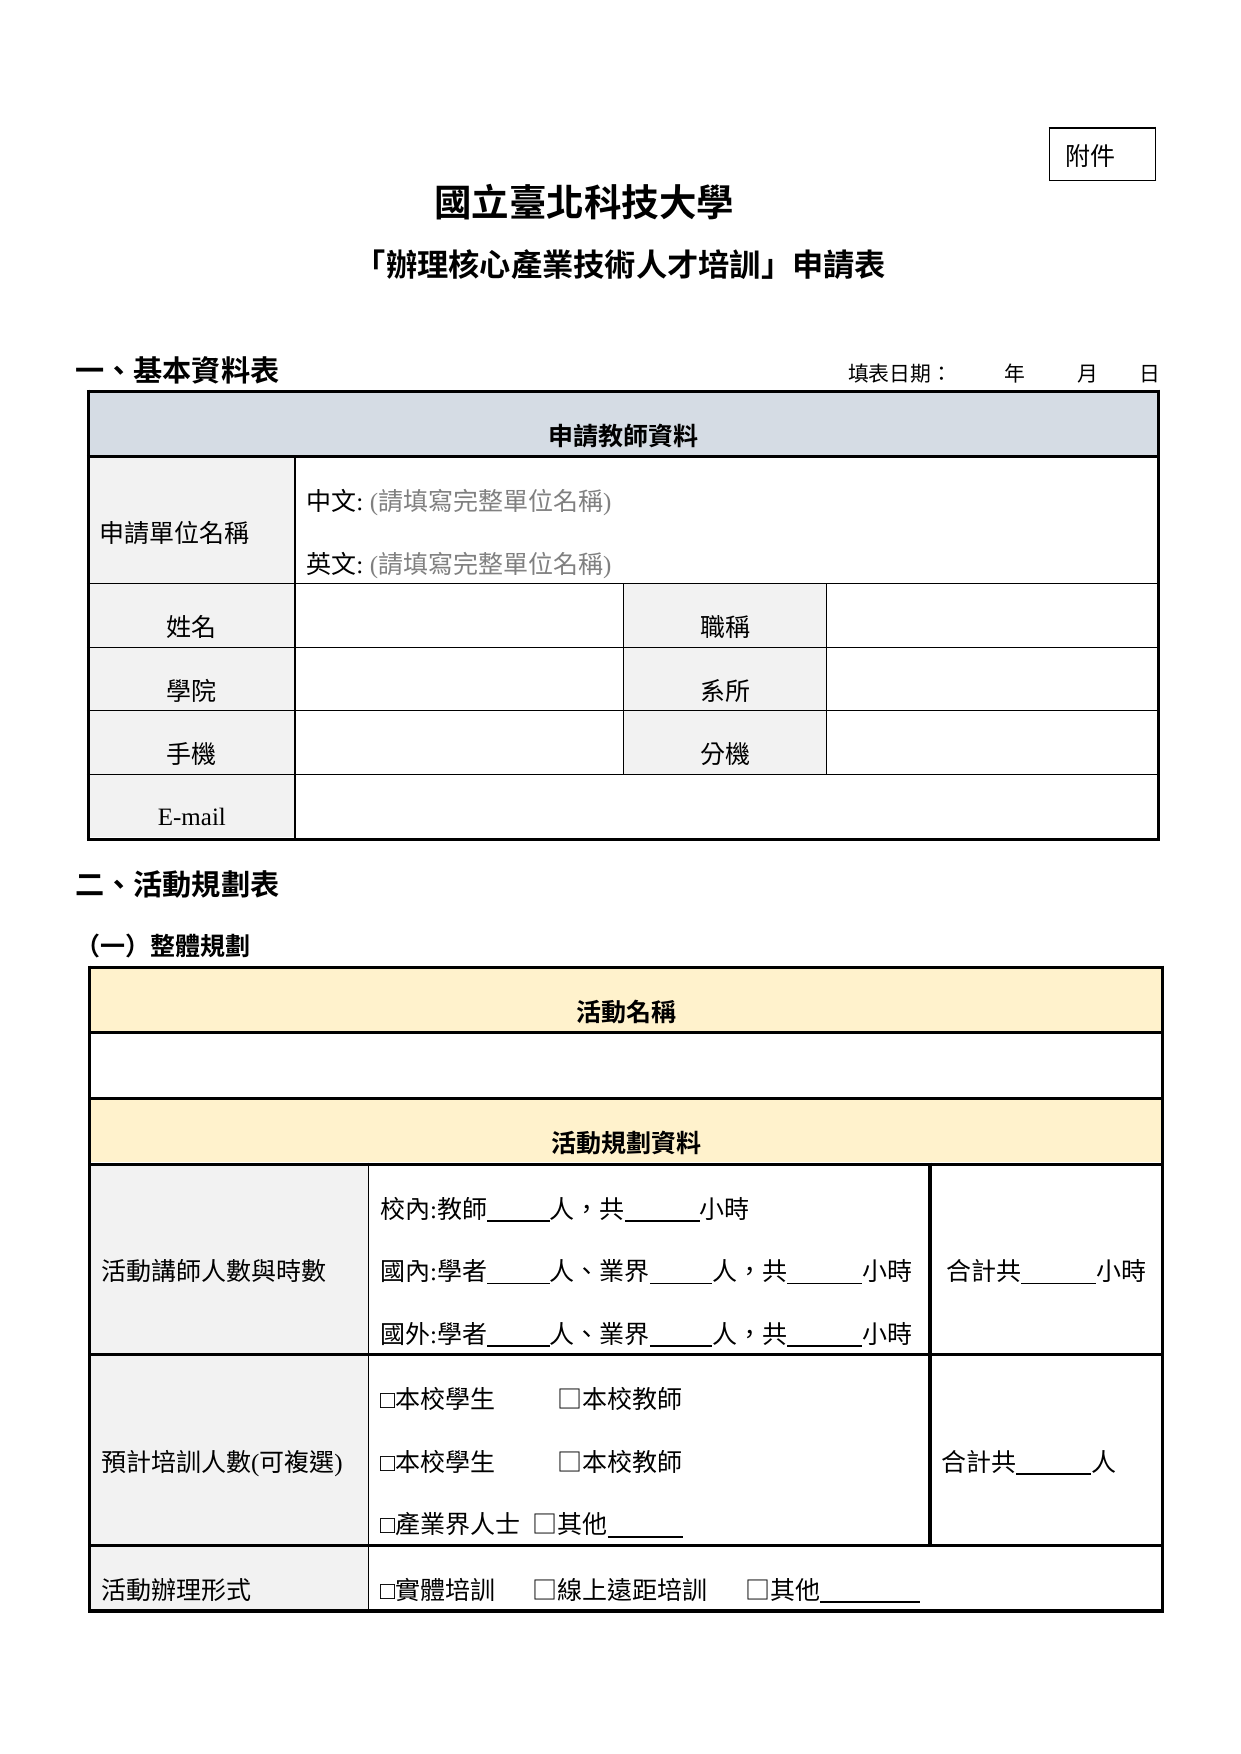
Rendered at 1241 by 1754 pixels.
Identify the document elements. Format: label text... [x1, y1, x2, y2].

table_cell 職稱 [624, 584, 826, 647]
table_header 申請教師資料 [90, 393, 1157, 455]
table_cell 分機 [624, 711, 826, 774]
table_cell 活動辦理形式 [91, 1547, 368, 1609]
table_cell 合計共 小時 [932, 1166, 1161, 1353]
table_cell □本校學生 □本校教師 □本校學生 □本校教師 □產業界人士 □其他 [369, 1356, 928, 1544]
text （一）整體規劃 [75, 903, 1165, 966]
table_cell 合計共 人 [932, 1356, 1161, 1544]
table_cell 姓名 [90, 584, 294, 647]
text 附件一 [1065, 136, 1140, 172]
table_cell □實體培訓 □線上遠距培訓 □其他 [369, 1547, 1161, 1609]
table_cell 手機 [90, 711, 294, 774]
table_cell 預計培訓人數(可複選) [91, 1356, 368, 1544]
table_cell [296, 584, 623, 647]
table_cell 學院 [90, 648, 294, 710]
table_cell 校內:教師 人，共 小時 國內:學者 人、業界 人，共 小時 國外:學者 人、業界 人，共 小時 [369, 1166, 928, 1353]
text 國立臺北科技大學 [75, 128, 1093, 221]
text 國立臺北科技大學 [1050, 129, 1155, 180]
text 二、活動規劃表 [75, 841, 1165, 903]
text 一、基本資料表 填表日期： 年 月 日 [75, 327, 1165, 389]
table_cell [296, 711, 623, 774]
table_cell E-mail [90, 775, 294, 837]
table_cell [91, 1034, 1161, 1097]
table_cell [296, 648, 623, 710]
table_cell 活動講師人數與時數 [91, 1166, 368, 1353]
table_cell [827, 584, 1157, 647]
table_cell [296, 775, 1157, 837]
text 「辦理核心產業技術人才培訓」申請表 [75, 221, 1165, 283]
table_cell 活動規劃資料 [91, 1100, 1161, 1162]
table_header 活動名稱 [91, 969, 1161, 1031]
table_cell 申請單位名稱 [90, 458, 294, 583]
table_cell 中文: (請填寫完整單位名稱) 英文: (請填寫完整單位名稱) [296, 458, 1157, 583]
table_cell [827, 648, 1157, 710]
table_cell [827, 711, 1157, 774]
table_cell 系所 [624, 648, 826, 710]
